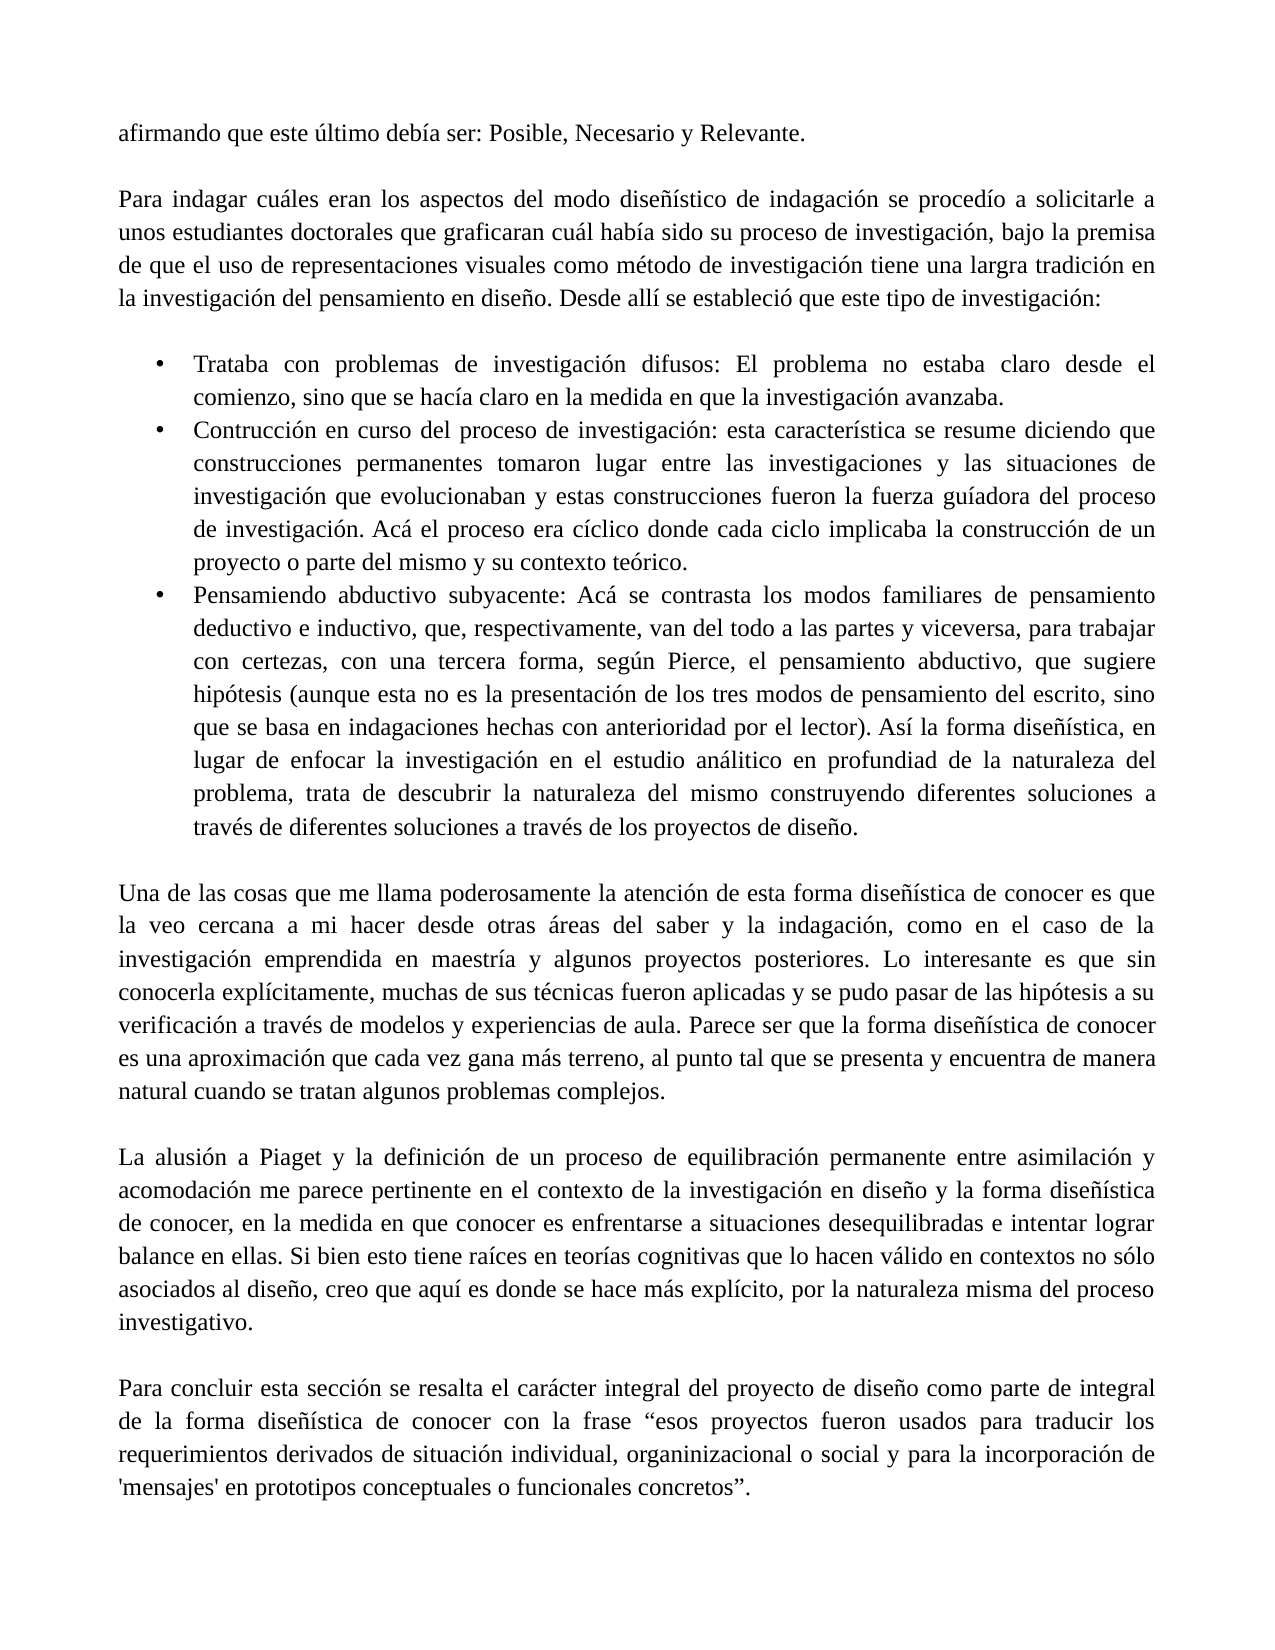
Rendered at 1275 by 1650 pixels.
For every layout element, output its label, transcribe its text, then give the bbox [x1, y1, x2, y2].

text La alusión a Piaget y la definición de un proceso de equilibración permanente entre asimilación y acomodación me parece pertinente en el contexto de la investigación en diseño y la forma diseñística de conocer, en la medida en que conocer es enfrentarse a situaciones desequilibradas e intentar lograr balance en ellas. Si bien esto tiene raíces en teorías cognitivas que lo hacen válido en contextos no sólo asociados al diseño, creo que aquí es donde se hace más explícito, por la naturaleza misma del proceso investigativo. [118, 1142, 1157, 1336]
text Para indagar cuáles eran los aspectos del modo diseñístico de indagación se procedío a solicitarle a unos estudiantes doctorales que graficaran cuál había sido su proceso de investigación, bajo la premisa de que el uso de representaciones visuales como método de investigación tiene una largra tradición en la investigación del pensamiento en diseño. Desde allí se estableció que este tipo de investigación: [118, 184, 1157, 312]
text afirmando que este último debía ser: Posible, Necesario y Relevante. [118, 118, 1157, 147]
list Pensamiendo abductivo subyacente: Acá se contrasta los modos familiares de pensamiento deductivo e inductivo, que, respectivamente, van del todo a las partes y viceversa, para trabajar con certezas, con una tercera forma, según Pierce, el pensamiento abductivo, que sugiere hipótesis (aunque esta no es la presentación de los tres modos de pensamiento del escrito, sino que se basa en indagaciones hechas con anterioridad por el lector). Así la forma diseñística, en lugar de enfocar la investigación en el estudio análitico en profundiad de la naturaleza del problema, trata de descubrir la naturaleza del mismo construyendo diferentes soluciones a través de diferentes soluciones a través de los proyectos de diseño. [156, 580, 1157, 840]
list Trataba con problemas de investigación difusos: El problema no estaba claro desde el comienzo, sino que se hacía claro en la medida en que la investigación avanzaba. [156, 349, 1157, 411]
text Una de las cosas que me llama poderosamente la atención de esta forma diseñística de conocer es que la veo cercana a mi hacer desde otras áreas del saber y la indagación, como en el caso de la investigación emprendida en maestría y algunos proyectos posteriores. Lo interesante es que sin conocerla explícitamente, muchas de sus técnicas fueron aplicadas y se pudo pasar de las hipótesis a su verificación a través de modelos y experiencias de aula. Parece ser que la forma diseñística de conocer es una aproximación que cada vez gana más terreno, al punto tal que se presenta y encuentra de manera natural cuando se tratan algunos problemas complejos. [118, 878, 1157, 1104]
text Para concluir esta sección se resalta el carácter integral del proyecto de diseño como parte de integral de la forma diseñística de conocer con la frase “esos proyectos fueron usados para traducir los requerimientos derivados de situación individual, organinizacional o social y para la incorporación de 'mensajes' en prototipos conceptuales o funcionales concretos”. [118, 1373, 1157, 1501]
list Contrucción en curso del proceso de investigación: esta característica se resume diciendo que construcciones permanentes tomaron lugar entre las investigaciones y las situaciones de investigación que evolucionaban y estas construcciones fueron la fuerza guíadora del proceso de investigación. Acá el proceso era cíclico donde cada ciclo implicaba la construcción de un proyecto o parte del mismo y su contexto teórico. [156, 415, 1157, 576]
